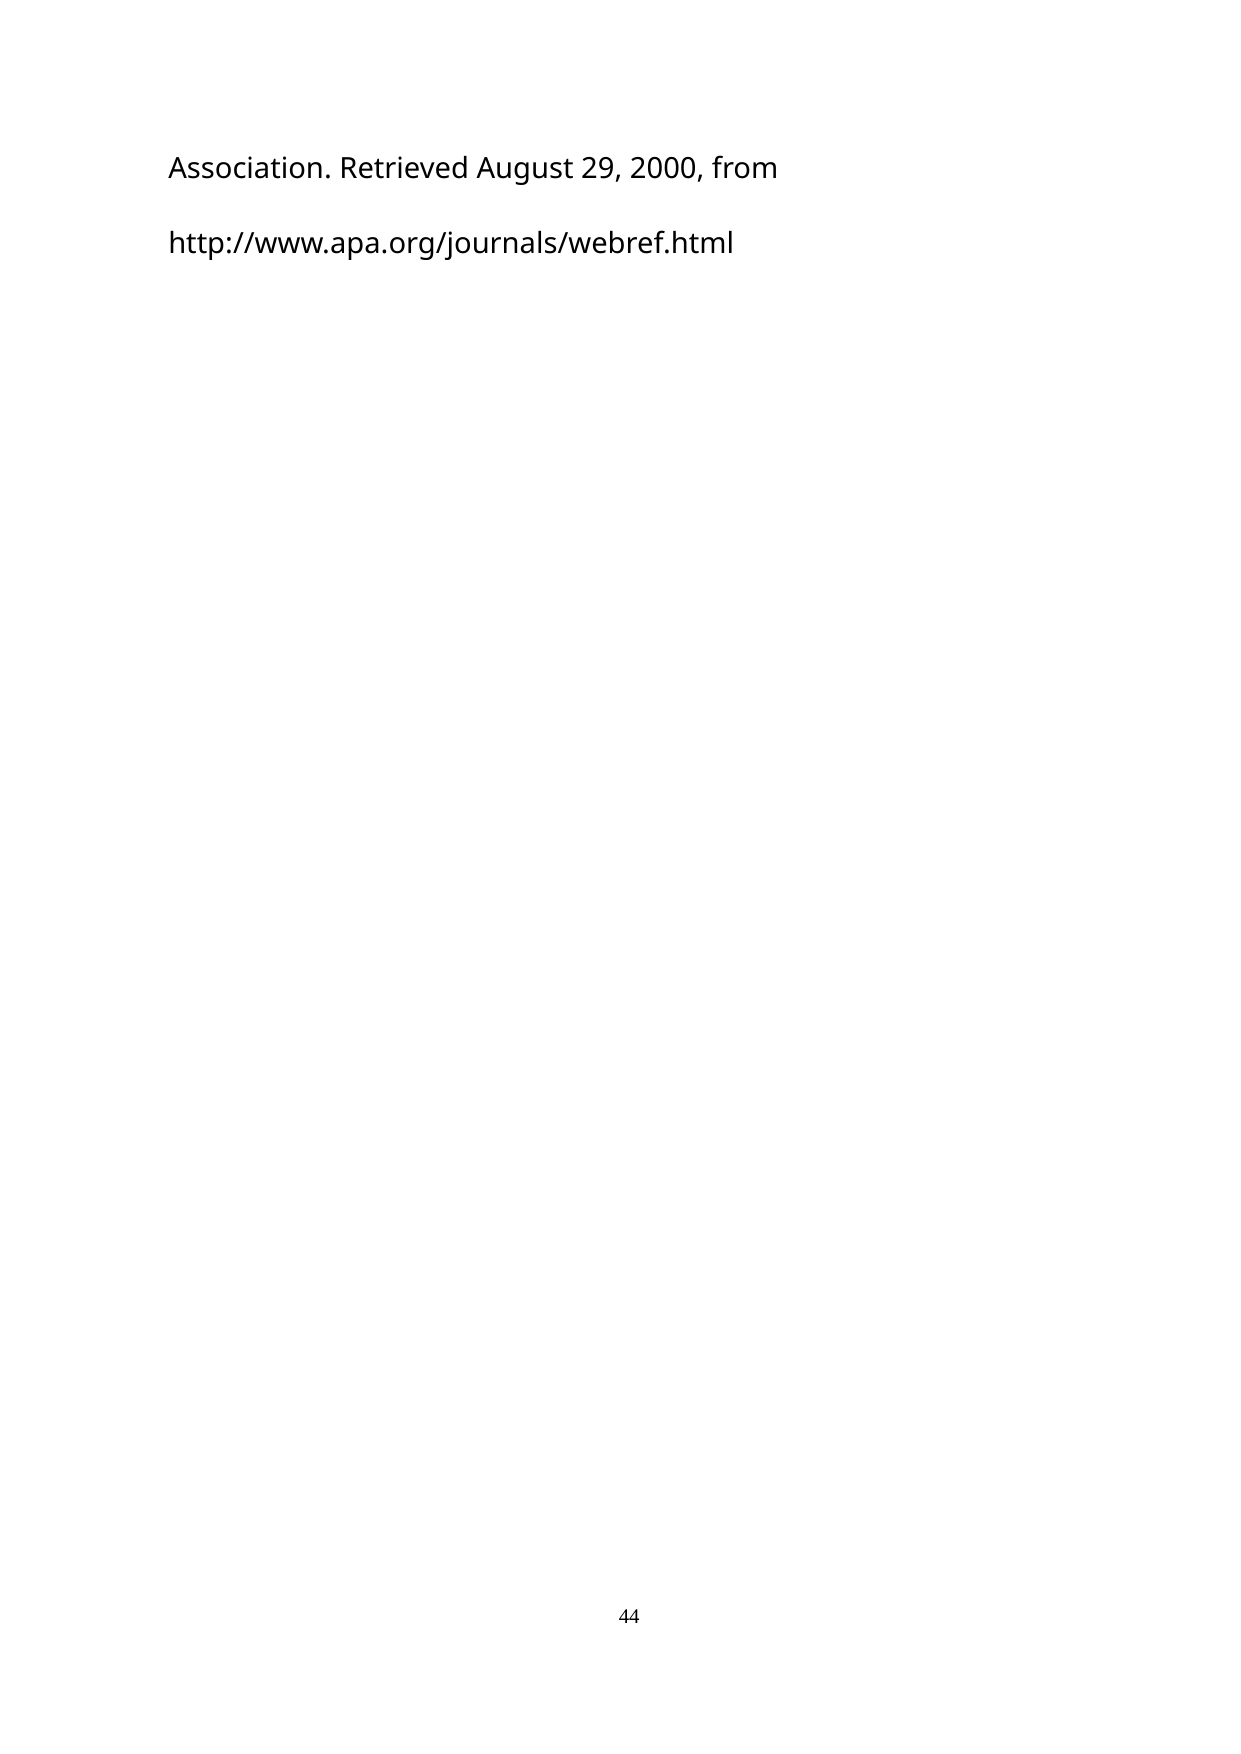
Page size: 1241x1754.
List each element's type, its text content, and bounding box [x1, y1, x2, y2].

text Association. Retrieved August 29, 2000, from http://www.apa.org/journals/webref.html [118, 130, 1140, 280]
